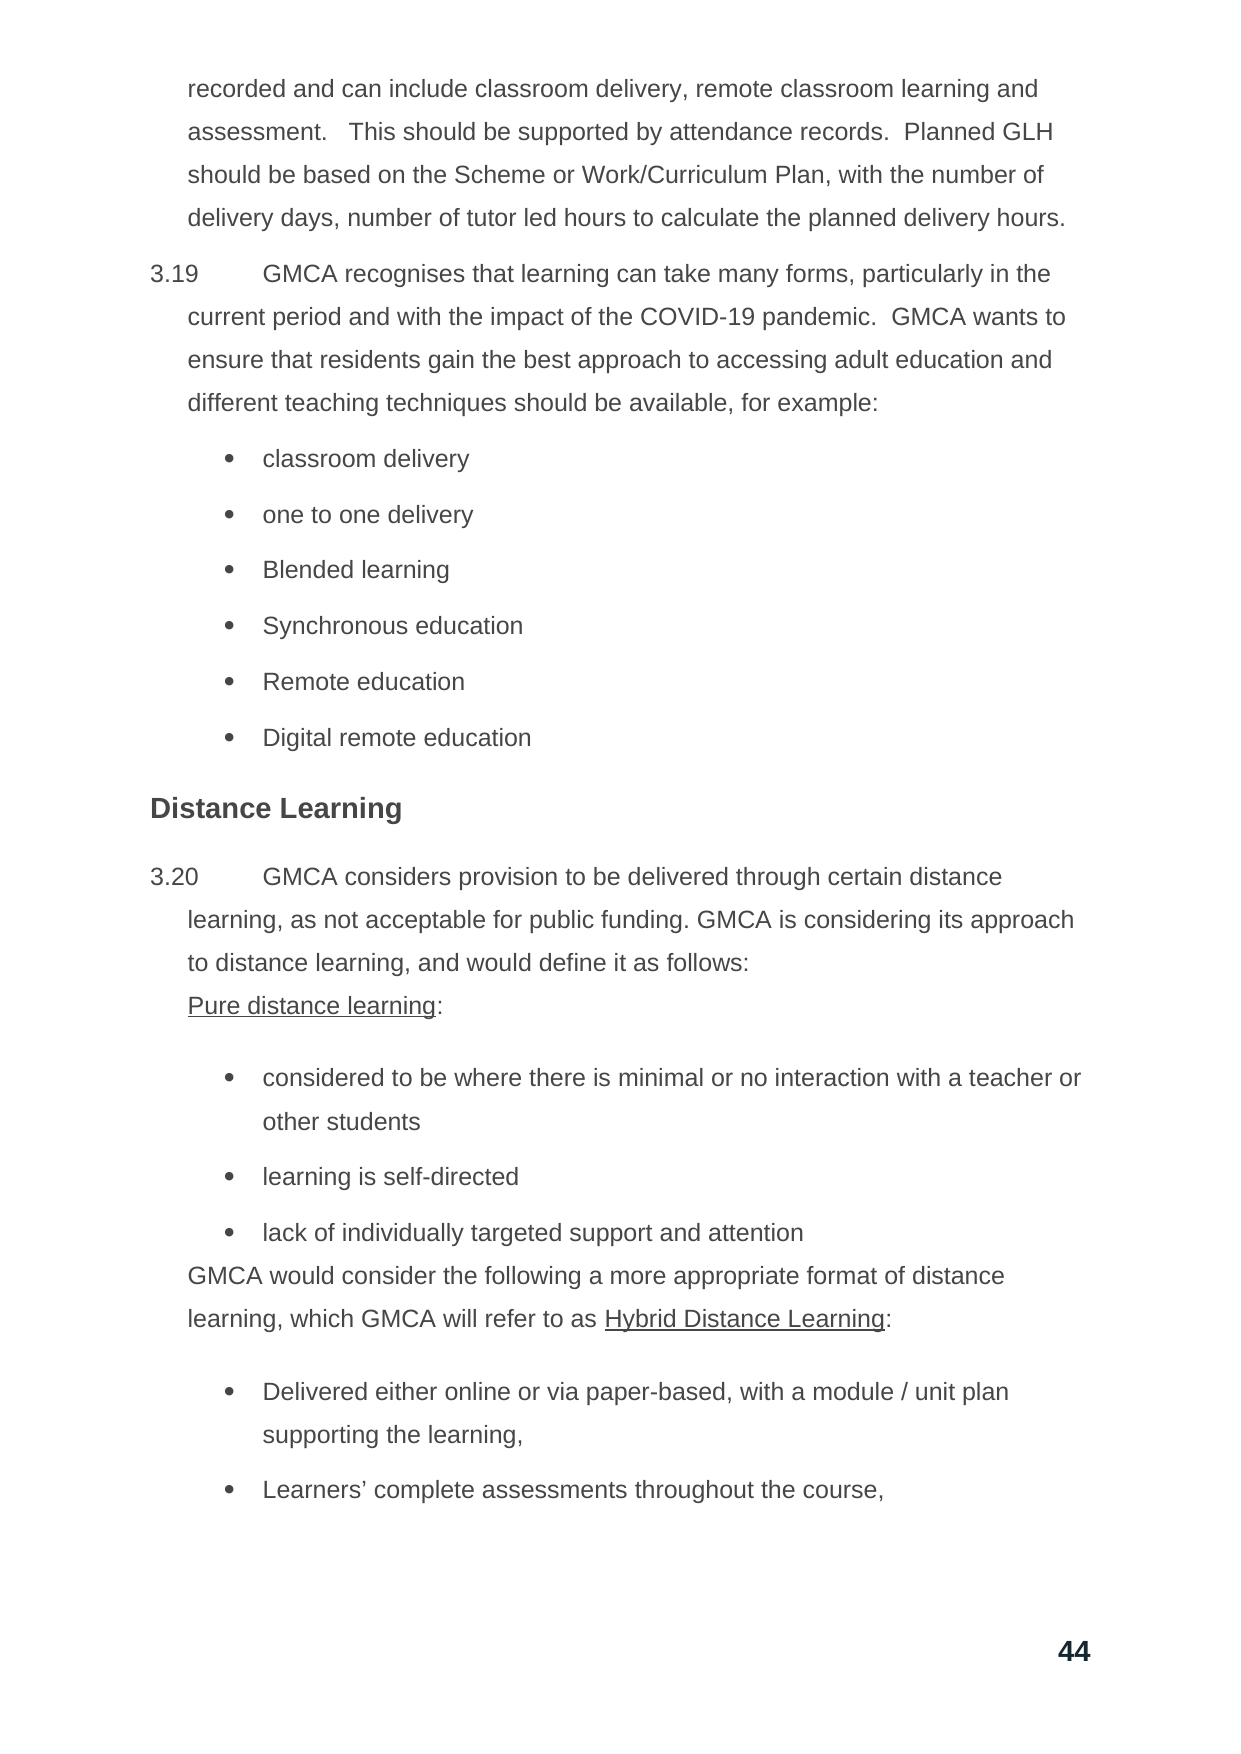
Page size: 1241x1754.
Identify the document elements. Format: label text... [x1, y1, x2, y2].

list Digital remote education [225, 722, 1090, 751]
list considered to be where there is minimal or no interaction with a teacher or other students [225, 1063, 1090, 1135]
list classroom delivery [225, 444, 1090, 473]
list Delivered either online or via paper-based, with a module / unit plan supporting the learning, [225, 1377, 1090, 1449]
list lack of individually targeted support and attention [225, 1218, 1090, 1247]
text GMCA would consider the following a more appropriate format of distance learning, which GMCA will refer to as Hybrid Distance Learning: [187, 1261, 1090, 1333]
list Blended learning [225, 555, 1090, 584]
list recorded and can include classroom delivery, remote classroom learning and assessment. This should be supported by attendance records. Planned GLH should be based on the Scheme or Work/Curriculum Plan, with the number of delivery days, number of tutor led hours to calculate the planned delivery hours. [150, 74, 1090, 232]
text Pure distance learning: [187, 991, 1090, 1020]
list GMCA recognises that learning can take many forms, particularly in the current period and with the impact of the COVID-19 pandemic. GMCA wants to ensure that residents gain the best approach to accessing adult education and different teaching techniques should be available, for example: [150, 259, 1090, 417]
list GMCA considers provision to be delivered through certain distance learning, as not acceptable for public funding. GMCA is considering its approach to distance learning, and would define it as follows: [150, 862, 1090, 977]
list Remote education [225, 667, 1090, 696]
list learning is self-directed [225, 1162, 1090, 1191]
subtitle Distance Learning [150, 791, 1090, 824]
list one to one delivery [225, 499, 1090, 528]
list Learners’ complete assessments throughout the course, [225, 1476, 1090, 1504]
list Synchronous education [225, 611, 1090, 640]
